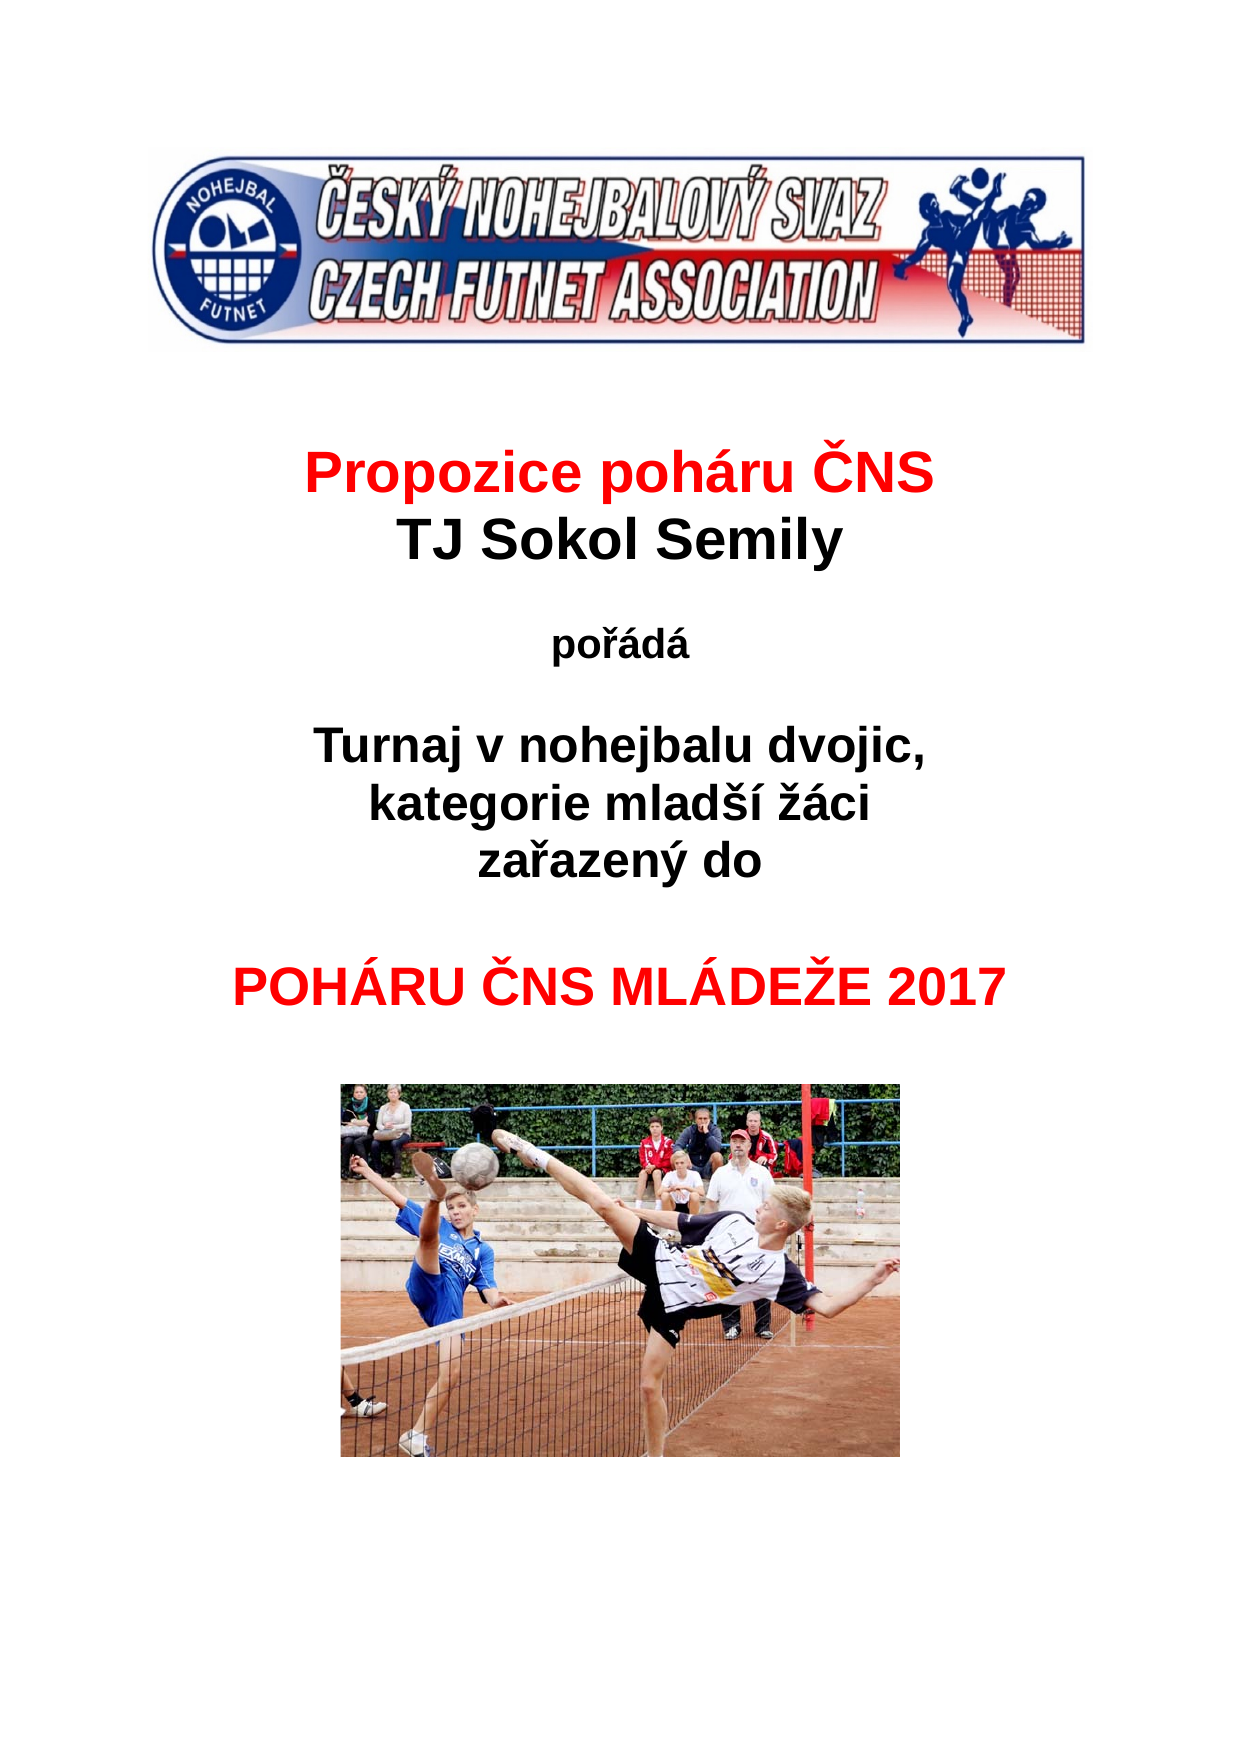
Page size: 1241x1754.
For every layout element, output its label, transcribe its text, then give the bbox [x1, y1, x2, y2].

text zařazený do [148, 830, 1093, 888]
text Turnaj v nohejbalu dvojic, [148, 715, 1093, 773]
text pořádá [148, 619, 1093, 667]
text POHÁRU ČNS MLÁDEŽE 2017 [148, 955, 1093, 1017]
text TJ Sokol Semily [148, 504, 1093, 572]
text Propozice poháru ČNS [148, 437, 1093, 504]
text kategorie mladší žáci [148, 773, 1093, 830]
